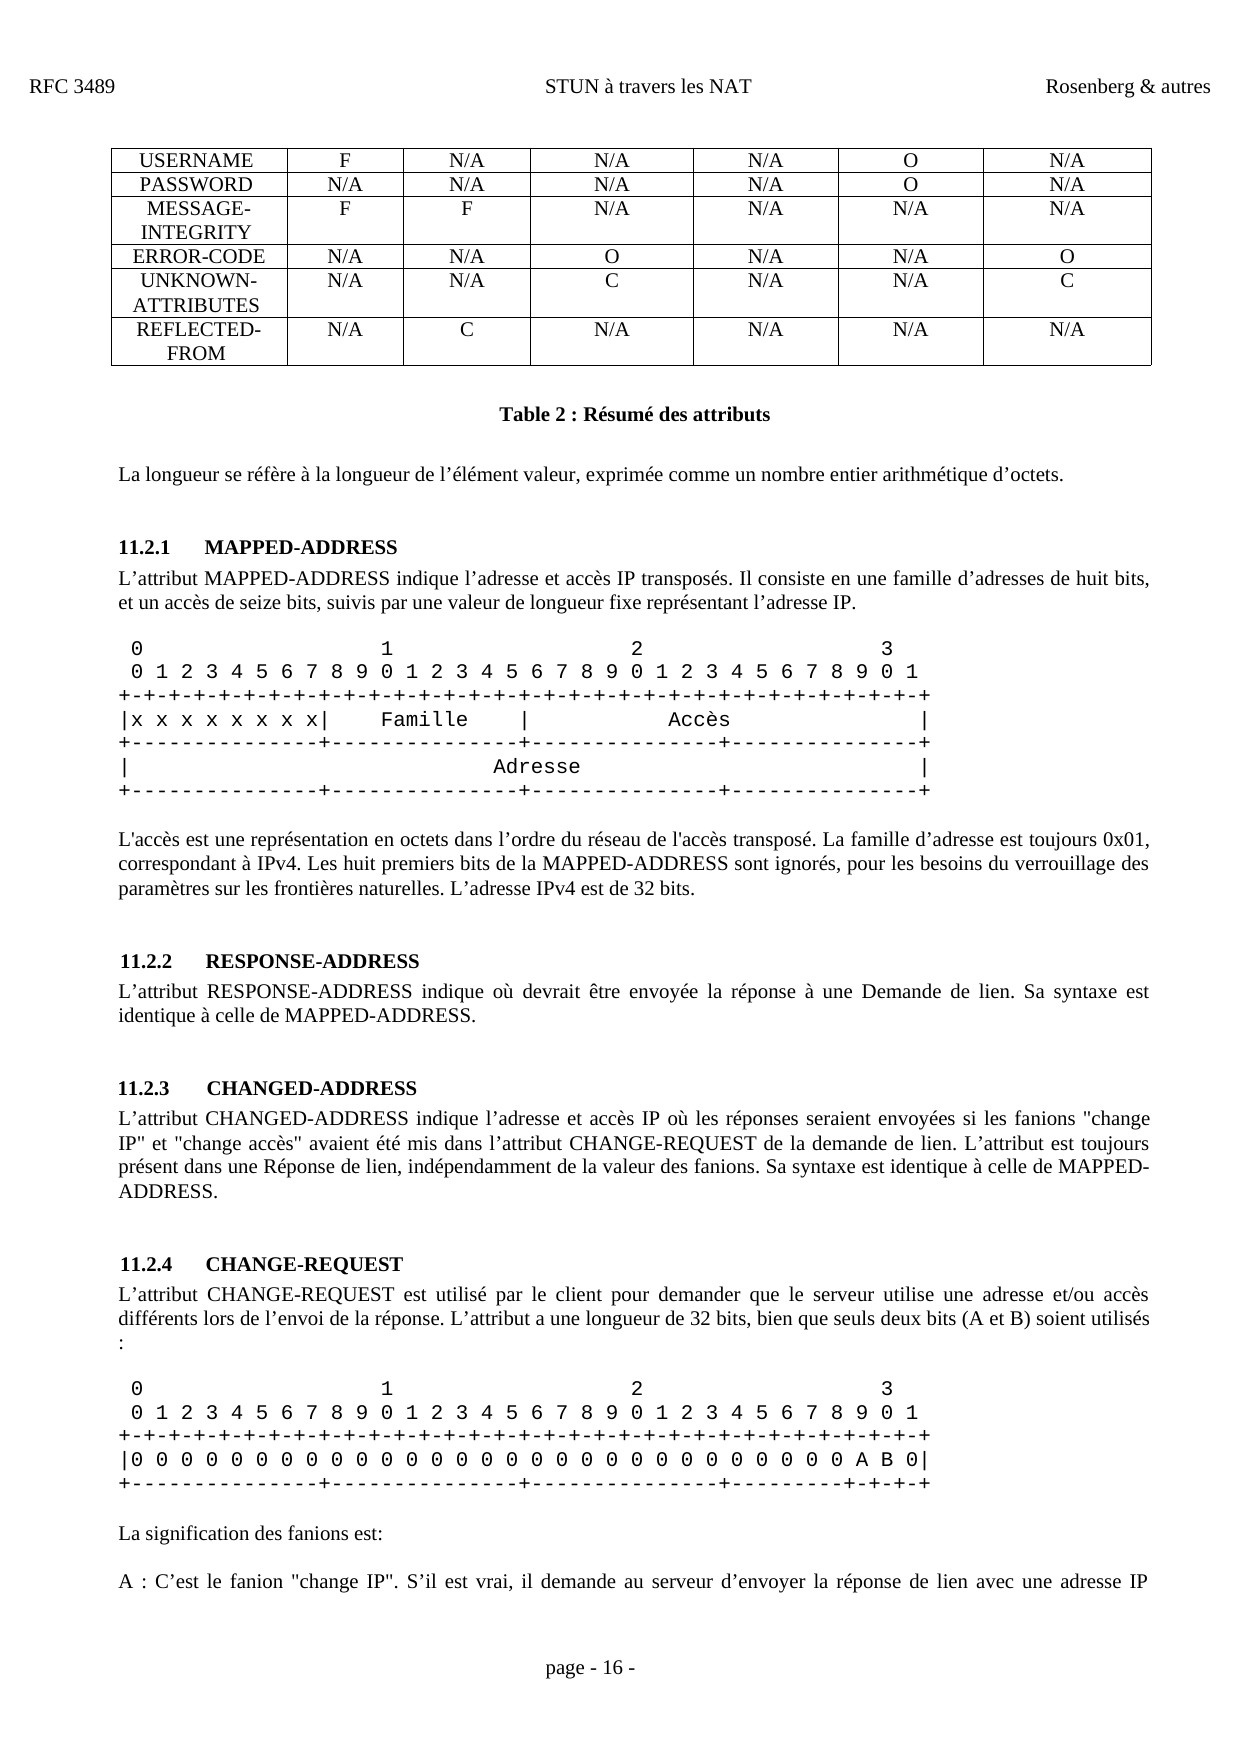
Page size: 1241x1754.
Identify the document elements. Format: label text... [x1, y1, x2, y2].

text |x x x x x x x x| Famille | Accès | [118, 709, 1151, 732]
table_cell UNKNOWN-ATTRIBUTES [112, 269, 287, 317]
table_cell N/A [984, 197, 1151, 244]
table_cell N/A [694, 269, 838, 317]
text +---------------+---------------+---------------+---------------+ [118, 732, 1151, 756]
table_cell N/A [694, 173, 838, 196]
table_cell N/A [694, 197, 838, 244]
table_cell N/A [984, 149, 1151, 172]
text Table 2 : Résumé des attributs [118, 401, 1151, 426]
table_cell C [404, 318, 530, 365]
text +---------------+---------------+---------------+---------------+ [118, 779, 1151, 803]
text L’attribut CHANGE-REQUEST est utilisé par le client pour demander que le serveur utilise une adresse et/ou accès différents lors de l’envoi de la réponse. L’attribut a une longueur de 32 bits, bien que seuls deux bits (A et B) soient utilisés : [118, 1282, 1151, 1354]
text +-+-+-+-+-+-+-+-+-+-+-+-+-+-+-+-+-+-+-+-+-+-+-+-+-+-+-+-+-+-+-+-+ [118, 1426, 1151, 1449]
table_cell F [404, 197, 530, 244]
table_cell USERNAME [112, 149, 287, 172]
table_cell N/A [531, 173, 693, 196]
text A : C’est le fanion "change IP". S’il est vrai, il demande au serveur d’envoyer la réponse de lien avec une adresse IP [118, 1569, 1151, 1593]
text 0 1 2 3 4 5 6 7 8 9 0 1 2 3 4 5 6 7 8 9 0 1 2 3 4 5 6 7 8 9 0 1 [118, 1402, 1151, 1426]
text | Adresse | [118, 756, 1151, 779]
table_cell N/A [839, 269, 983, 317]
table_cell N/A [694, 245, 838, 268]
text 0 1 2 3 [118, 1378, 1151, 1402]
subtitle 11.2.4 CHANGE-REQUEST [120, 1252, 1151, 1276]
text 0 1 2 3 4 5 6 7 8 9 0 1 2 3 4 5 6 7 8 9 0 1 2 3 4 5 6 7 8 9 0 1 [118, 661, 1151, 685]
table_cell N/A [694, 149, 838, 172]
text La signification des fanions est: [118, 1521, 1151, 1544]
text +-+-+-+-+-+-+-+-+-+-+-+-+-+-+-+-+-+-+-+-+-+-+-+-+-+-+-+-+-+-+-+-+ [118, 685, 1151, 709]
table_cell N/A [288, 173, 403, 196]
text |0 0 0 0 0 0 0 0 0 0 0 0 0 0 0 0 0 0 0 0 0 0 0 0 0 0 0 0 0 A B 0| [118, 1449, 1151, 1473]
table_cell N/A [984, 173, 1151, 196]
table_cell N/A [839, 197, 983, 244]
table_cell N/A [531, 318, 693, 365]
subtitle 11.2.3 CHANGED-ADDRESS [117, 1076, 1151, 1100]
text L’attribut CHANGED-ADDRESS indique l’adresse et accès IP où les réponses seraient envoyées si les fanions "change IP" et "change accès" avaient été mis dans l’attribut CHANGE-REQUEST de la demande de lien. L’attribut est toujours présent dans une Réponse de lien, indépendamment de la valeur des fanions. Sa syntaxe est identique à celle de MAPPED-ADDRESS. [118, 1106, 1151, 1203]
table_cell PASSWORD [112, 173, 287, 196]
table_cell N/A [404, 173, 530, 196]
table_cell F [288, 149, 403, 172]
text +---------------+---------------+---------------+---------+-+-+-+ [118, 1473, 1151, 1496]
table_cell O [531, 245, 693, 268]
subtitle 11.2.2 RESPONSE-ADDRESS [120, 948, 1151, 973]
text L’attribut MAPPED-ADDRESS indique l’adresse et accès IP transposés. Il consiste en une famille d’adresses de huit bits, et un accès de seize bits, suivis par une valeur de longueur fixe représentant l’adresse IP. [118, 566, 1151, 614]
table_cell N/A [531, 149, 693, 172]
table_cell N/A [694, 318, 838, 365]
table_cell ERROR-CODE [112, 245, 287, 268]
table_cell MESSAGE-INTEGRITY [112, 197, 287, 244]
table_cell C [531, 269, 693, 317]
table_cell O [839, 173, 983, 196]
text La longueur se réfère à la longueur de l’élément valeur, exprimée comme un nombre entier arithmétique d’octets. [118, 462, 1151, 486]
table_cell N/A [404, 269, 530, 317]
table_cell N/A [288, 245, 403, 268]
table_cell N/A [531, 197, 693, 244]
table_cell O [984, 245, 1151, 268]
table_cell N/A [839, 318, 983, 365]
text L’attribut RESPONSE-ADDRESS indique où devrait être envoyée la réponse à une Demande de lien. Sa syntaxe est identique à celle de MAPPED-ADDRESS. [118, 979, 1151, 1027]
table_cell O [839, 149, 983, 172]
text L'accès est une représentation en octets dans l’ordre du réseau de l'accès transposé. La famille d’adresse est toujours 0x01, correspondant à IPv4. Les huit premiers bits de la MAPPED-ADDRESS sont ignorés, pour les besoins du verrouillage des paramètres sur les frontières naturelles. L’adresse IPv4 est de 32 bits. [118, 827, 1151, 899]
table_cell C [984, 269, 1151, 317]
subtitle 11.2.1 MAPPED-ADDRESS [118, 535, 1151, 559]
table_cell N/A [404, 245, 530, 268]
table_cell N/A [984, 318, 1151, 365]
text 0 1 2 3 [118, 638, 1151, 661]
table_cell N/A [288, 318, 403, 365]
table_cell REFLECTED-FROM [112, 318, 287, 365]
table_cell N/A [404, 149, 530, 172]
table_cell F [288, 197, 403, 244]
table_cell N/A [288, 269, 403, 317]
table_cell N/A [839, 245, 983, 268]
